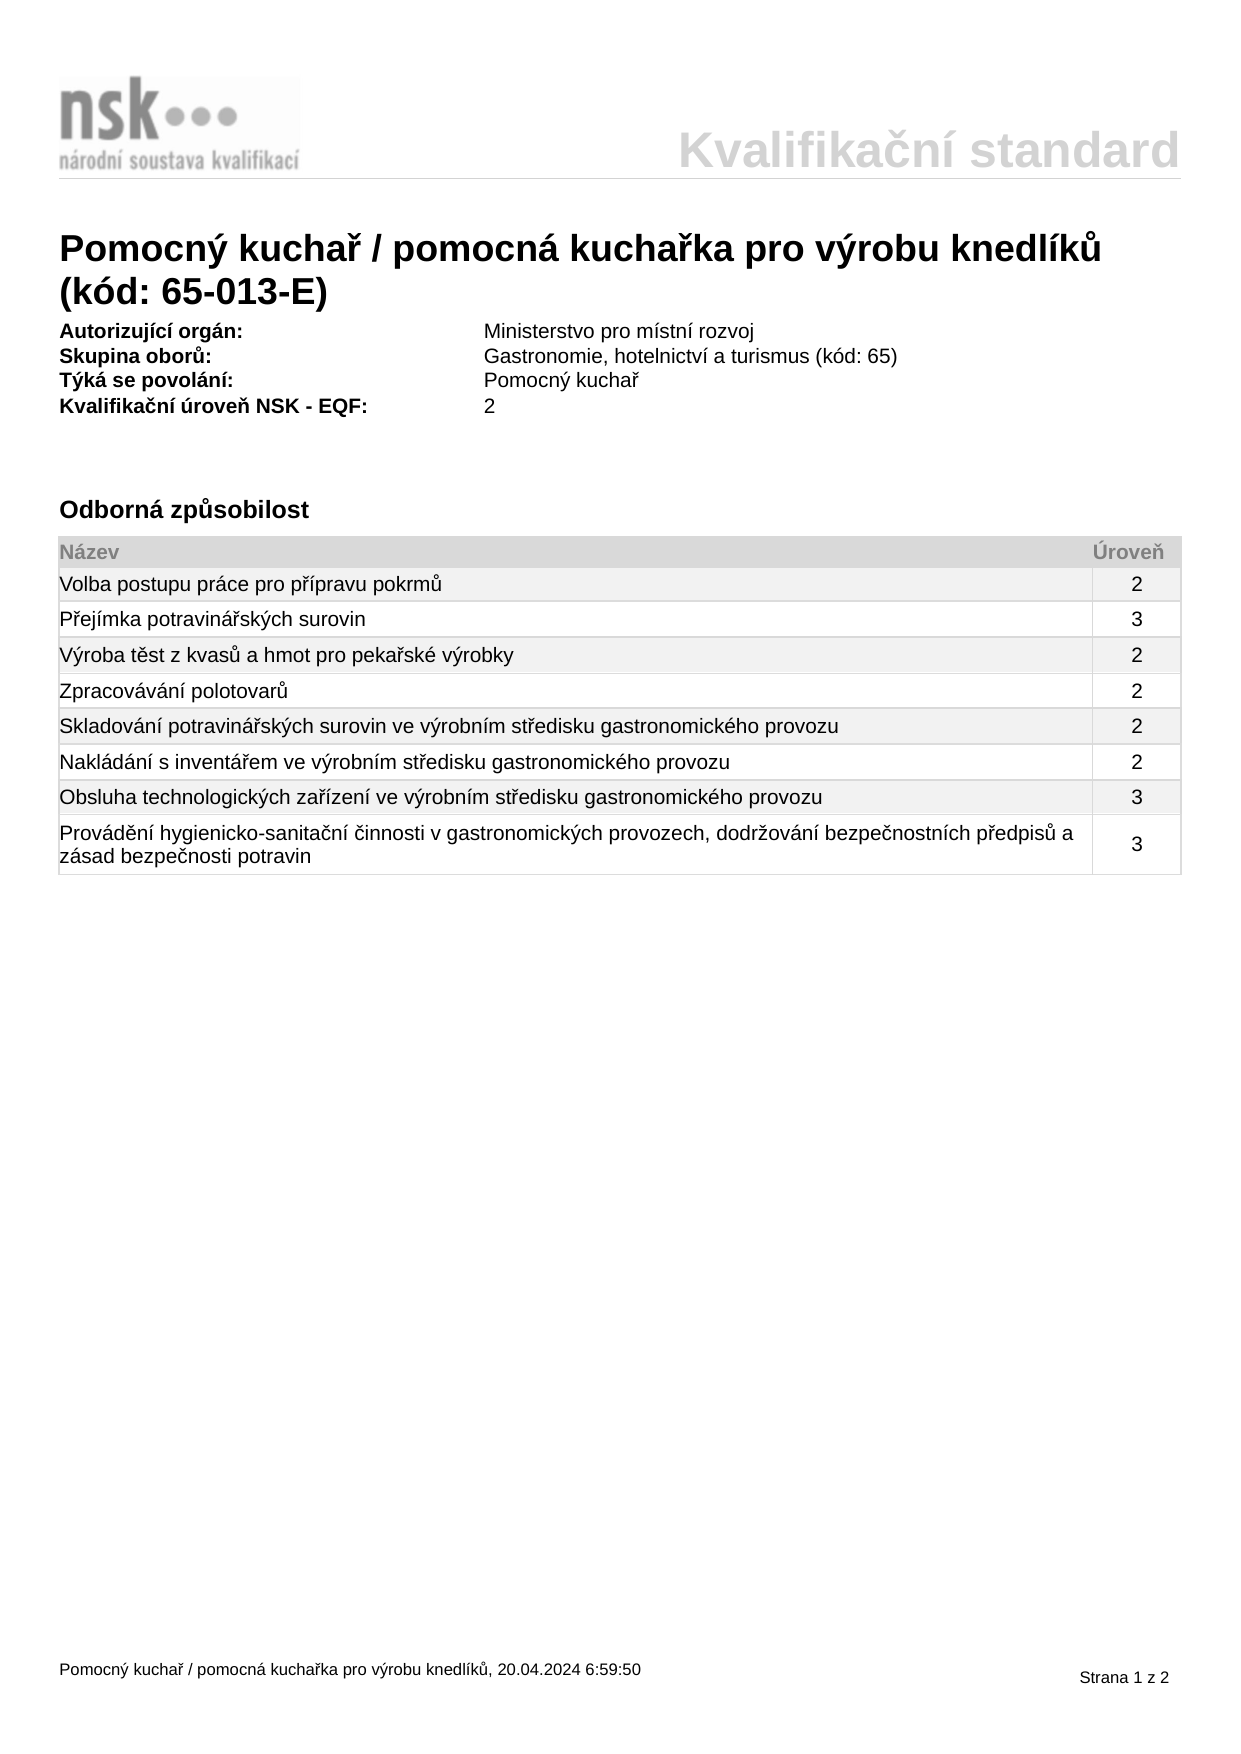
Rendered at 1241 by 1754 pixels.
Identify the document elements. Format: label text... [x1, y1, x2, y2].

table_header [621, 59, 626, 172]
table_cell [1169, 1660, 1181, 1696]
table_cell [626, 196, 862, 224]
table_cell [626, 418, 862, 489]
table_cell [484, 1174, 620, 1417]
table_cell 3 [1093, 602, 1180, 636]
table_cell Přejímka potravinářských surovin [60, 602, 1092, 636]
table_cell [862, 196, 1093, 224]
table_cell [1169, 524, 1181, 536]
table_cell [59, 172, 483, 178]
table_cell Strana 1 z 2 [862, 1660, 1169, 1696]
table_cell 2 [1093, 638, 1180, 672]
table_cell [626, 313, 862, 319]
table_cell [1169, 1174, 1181, 1417]
table_cell [484, 1417, 620, 1659]
table_cell [59, 1417, 483, 1659]
table_cell Ministerstvo pro místní rozvoj [484, 319, 1181, 344]
table_cell [862, 418, 1093, 489]
table_cell [626, 524, 862, 536]
table_header Kvalifikační standard [626, 59, 1181, 178]
table_cell 3 [1093, 781, 1180, 813]
table_cell [620, 418, 626, 489]
table_cell Kvalifikační úroveň NSK - EQF: [59, 394, 483, 417]
table_cell Výroba těst z kvasů a hmot pro pekařské výrobky [60, 638, 1092, 672]
table_cell [1093, 524, 1169, 536]
table_cell Provádění hygienicko-sanitační činnosti v gastronomických provozech, dodržování bezpečnostních předpisů a zásad bezpečnosti potravin [60, 815, 1092, 873]
table_cell [59, 313, 483, 319]
table_cell Pomocný kuchař [484, 368, 1181, 393]
table_cell [59, 524, 483, 536]
table_cell Skupina oborů: [59, 344, 483, 368]
table_cell Autorizující orgán: [59, 319, 483, 343]
table_cell Gastronomie, hotelnictví a turismus (kód: 65) [484, 344, 1181, 368]
table_cell [862, 1174, 1093, 1417]
table_cell [620, 524, 626, 536]
table_cell 2 [1093, 674, 1180, 707]
table_cell [1169, 1417, 1181, 1659]
table_cell Pomocný kuchař / pomocná kuchařka pro výrobu knedlíků, 20.04.2024 6:59:50 [59, 1660, 862, 1696]
table_cell Úroveň [1093, 538, 1180, 566]
table_cell [1093, 1174, 1169, 1417]
table_cell [1169, 875, 1181, 1173]
table_cell [484, 418, 620, 489]
table_cell [862, 524, 1093, 536]
table_cell [620, 875, 626, 1173]
table_cell 3 [1093, 815, 1180, 873]
table_cell [59, 875, 483, 1173]
table_cell [59, 179, 1181, 196]
table_cell [484, 524, 620, 536]
table_cell [862, 313, 1093, 319]
table_cell [862, 1417, 1093, 1659]
table_cell Název [60, 538, 1092, 566]
table_cell Obsluha technologických zařízení ve výrobním středisku gastronomického provozu [60, 781, 1092, 813]
table_cell [59, 196, 483, 224]
table_cell [484, 313, 620, 319]
table_cell Odborná způsobilost [59, 490, 1181, 524]
table_cell [626, 1174, 862, 1417]
table_cell [1093, 313, 1169, 319]
table_cell Nakládání s inventářem ve výrobním středisku gastronomického provozu [60, 745, 1092, 779]
picture [58, 59, 621, 172]
table_cell 2 [1093, 568, 1180, 600]
table_cell 2 [1093, 709, 1180, 743]
table_cell [484, 196, 620, 224]
table_cell [1093, 196, 1169, 224]
table_cell [620, 1174, 626, 1417]
table_cell [484, 172, 620, 178]
table_cell [620, 196, 626, 224]
table_cell [1093, 875, 1169, 1173]
table_cell Skladování potravinářských surovin ve výrobním středisku gastronomického provozu [60, 709, 1092, 743]
table_cell Zpracovávání polotovarů [60, 674, 1092, 707]
table_cell [626, 875, 862, 1173]
table_cell Pomocný kuchař / pomocná kuchařka pro výrobu knedlíků (kód: 65-013-E) [59, 224, 1181, 313]
table_cell [626, 1417, 862, 1659]
table_cell [862, 875, 1093, 1173]
table_cell Volba postupu práce pro přípravu pokrmů [60, 568, 1092, 600]
table_cell [620, 1417, 626, 1659]
table_cell [59, 418, 483, 489]
table_cell [484, 875, 620, 1173]
table_cell Týká se povolání: [59, 368, 483, 392]
table_cell [1093, 418, 1169, 489]
table_cell 2 [1093, 745, 1180, 779]
table_cell [59, 1174, 483, 1417]
table_cell 2 [484, 394, 1181, 417]
table_cell [1093, 1417, 1169, 1659]
table_cell [1169, 418, 1181, 489]
table_cell [1169, 313, 1181, 319]
table_cell [1169, 196, 1181, 224]
